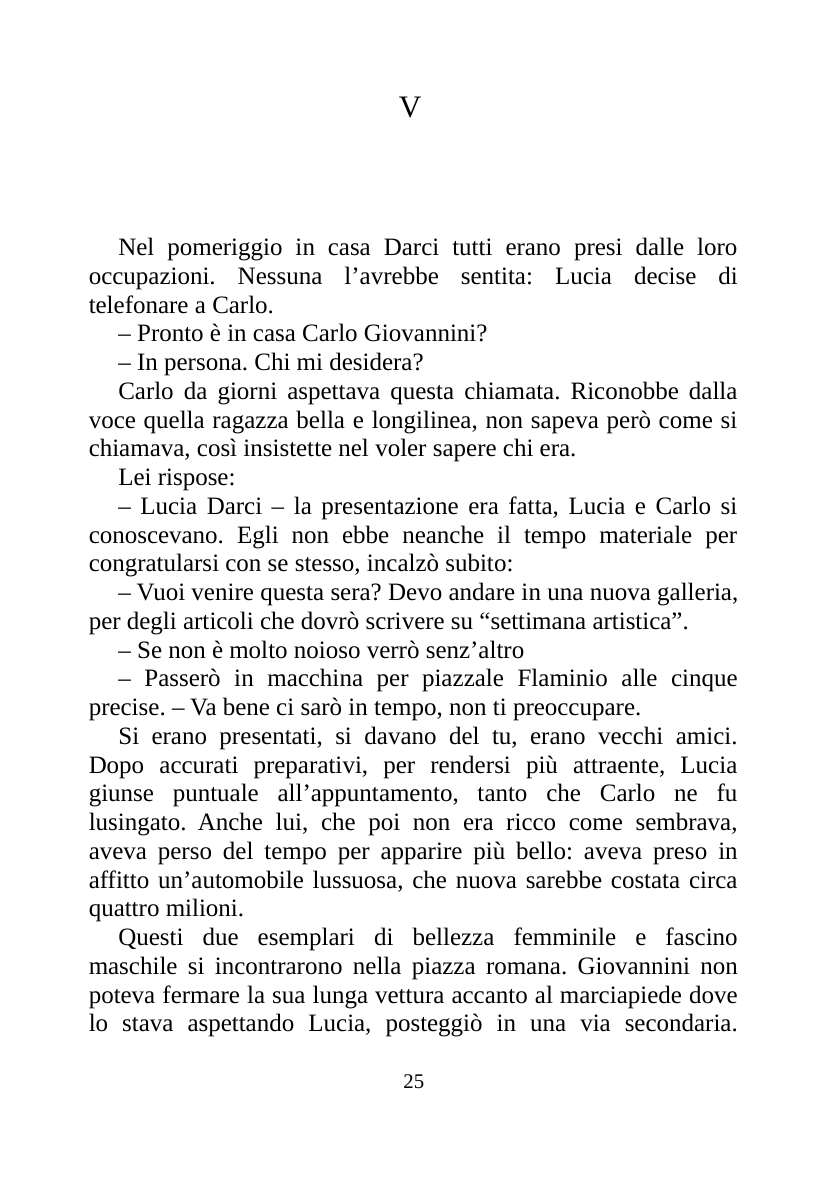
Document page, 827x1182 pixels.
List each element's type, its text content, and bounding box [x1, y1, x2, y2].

text – Vuoi venire questa sera? Devo andare in una nuova galleria, per degli articoli che dovrò scrivere su “settimana artistica”. [88, 577, 738, 635]
text Si erano presentati, si davano del tu, erano vecchi amici. Dopo accurati preparativi, per rendersi più attraente, Lucia giunse puntuale all’appuntamento, tanto che Carlo ne fu lusingato. Anche lui, che poi non era ricco come sembrava, aveva perso del tempo per apparire più bello: aveva preso in affitto un’automobile lussuosa, che nuova sarebbe costata circa quattro milioni. [88, 721, 738, 922]
text Nel pomeriggio in casa Darci tutti erano presi dalle loro occupazioni. Nessuna l’avrebbe sentita: Lucia decise di telefonare a Carlo. [88, 232, 738, 318]
subtitle V [88, 88, 738, 124]
text – In persona. Chi mi desidera? [88, 347, 738, 376]
text Lei rispose: [88, 462, 738, 491]
text Questi due esemplari di bellezza femminile e fascino maschile si incontrarono nella piazza romana. Giovannini non poteva fermare la sua lunga vettura accanto al marciapiede dove lo stava aspettando Lucia, posteggiò in una via secondaria. [88, 922, 738, 1037]
text – Lucia Darci – la presentazione era fatta, Lucia e Carlo si conoscevano. Egli non ebbe neanche il tempo materiale per congratularsi con se stesso, incalzò subito: [88, 491, 738, 577]
text – Se non è molto noioso verrò senz’altro [88, 635, 738, 663]
text – Pronto è in casa Carlo Giovannini? [88, 318, 738, 347]
text Carlo da giorni aspettava questa chiamata. Riconobbe dalla voce quella ragazza bella e longilinea, non sapeva però come si chiamava, così insistette nel voler sapere chi era. [88, 376, 738, 462]
text – Passerò in macchina per piazzale Flaminio alle cinque precise. – Va bene ci sarò in tempo, non ti preoccupare. [88, 663, 738, 721]
